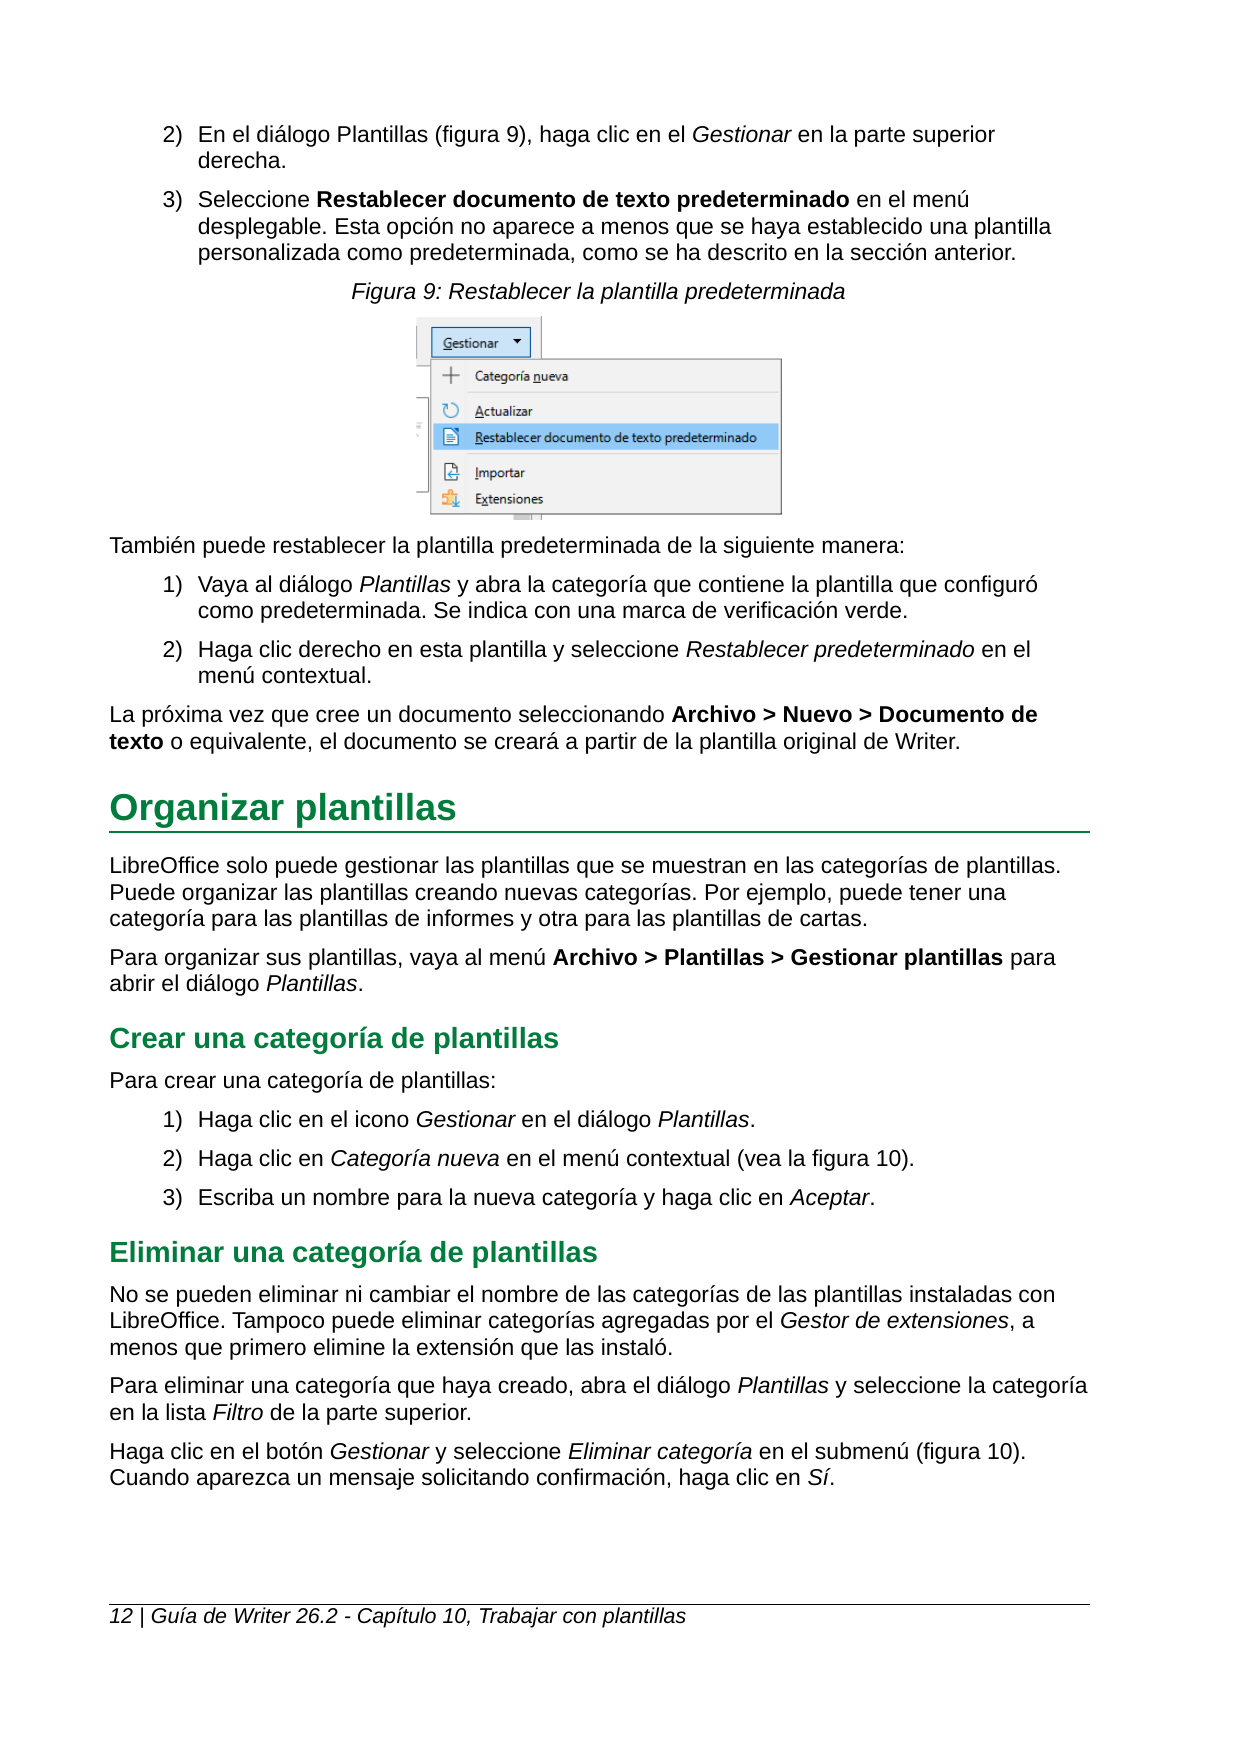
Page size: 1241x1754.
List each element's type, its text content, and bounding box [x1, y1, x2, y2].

list Seleccione Restablecer documento de texto predeterminado en el menú desplegable. Esta opción no aparece a menos que se haya establecido una plantilla personalizada como predeterminada, como se ha descrito en la sección anterior. [183, 186, 1090, 265]
subtitle Eliminar una categoría de plantillas [109, 1235, 1090, 1268]
subtitle Organizar plantillas [109, 785, 1090, 831]
text LibreOffice solo puede gestionar las plantillas que se muestran en las categorías de plantillas. Puede organizar las plantillas creando nuevas categorías. Por ejemplo, puede tener una categoría para las plantillas de informes y otra para las plantillas de cartas. [109, 852, 1090, 931]
list Haga clic en el icono Gestionar en el diálogo Plantillas. [183, 1106, 1090, 1132]
list También puede restablecer la plantilla predeterminada de la siguiente manera: [109, 532, 1090, 558]
list Para eliminar una categoría que haya creado, abra el diálogo Plantillas y seleccione la categoría en la lista Filtro de la parte superior. [109, 1372, 1090, 1425]
list Haga clic en Categoría nueva en el menú contextual (vea la figura 10). [183, 1145, 1090, 1171]
list Haga clic derecho en esta plantilla y seleccione Restablecer predeterminado en el menú contextual. [183, 636, 1090, 689]
list Vaya al diálogo Plantillas y abra la categoría que contiene la plantilla que configuró como predeterminada. Se indica con una marca de verificación verde. [183, 571, 1090, 624]
list Escriba un nombre para la nueva categoría y haga clic en Aceptar. [183, 1184, 1090, 1210]
list En el diálogo Plantillas (figura 9), haga clic en el Gestionar en la parte superior derecha. [183, 121, 1090, 174]
subtitle Crear una categoría de plantillas [109, 1021, 1090, 1055]
text La próxima vez que cree un documento seleccionando Archivo > Nuevo > Documento de texto o equivalente, el documento se creará a partir de la plantilla original de Writer. [109, 701, 1090, 754]
text Figura 9: Restablecer la plantilla predeterminada [351, 278, 848, 304]
text No se pueden eliminar ni cambiar el nombre de las categorías de las plantillas instaladas con LibreOffice. Tampoco puede eliminar categorías agregadas por el Gestor de extensiones, a menos que primero elimine la extensión que las instaló. [109, 1281, 1090, 1360]
picture [416, 316, 783, 520]
text Para organizar sus plantillas, vaya al menú Archivo > Plantillas > Gestionar plantillas para abrir el diálogo Plantillas. [109, 944, 1090, 997]
list Para crear una categoría de plantillas: [109, 1067, 1090, 1094]
text Haga clic en el botón Gestionar y seleccione Eliminar categoría en el submenú (figura 10). Cuando aparezca un mensaje solicitando confirmación, haga clic en Sí. [109, 1438, 1090, 1490]
